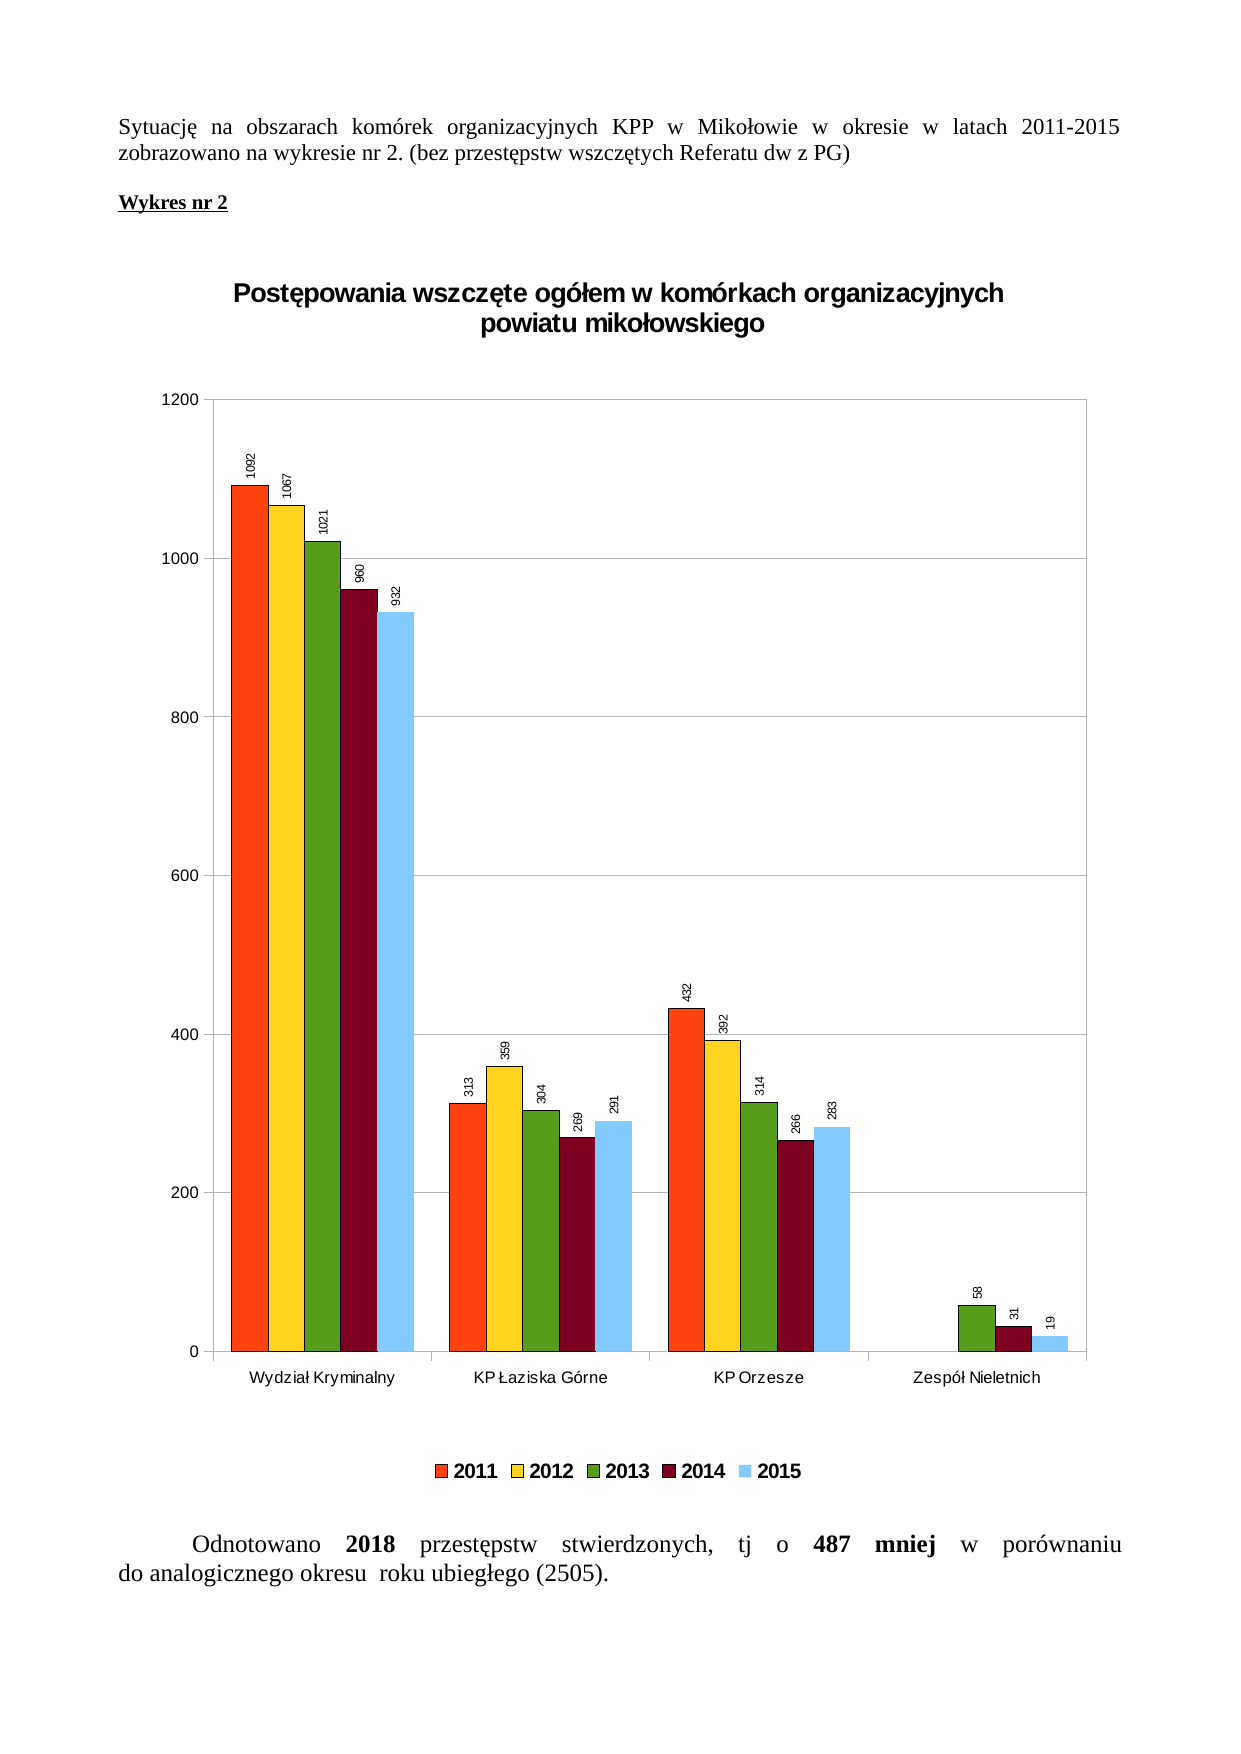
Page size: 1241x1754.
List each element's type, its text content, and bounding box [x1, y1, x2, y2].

text Odnotowano 2018 przestępstw stwierdzonych, tj o 487 mniej w porównaniu do analogicznego okresu roku ubiegłego (2505). [118, 1529, 1122, 1587]
text Sytuację na obszarach komórek organizacyjnych KPP w Mikołowie w okresie w latach 2011-2015 zobrazowano na wykresie nr 2. (bez przestępstw wszczętych Referatu dw z PG) [118, 113, 1122, 166]
text Wykres nr 2 [118, 190, 1122, 214]
